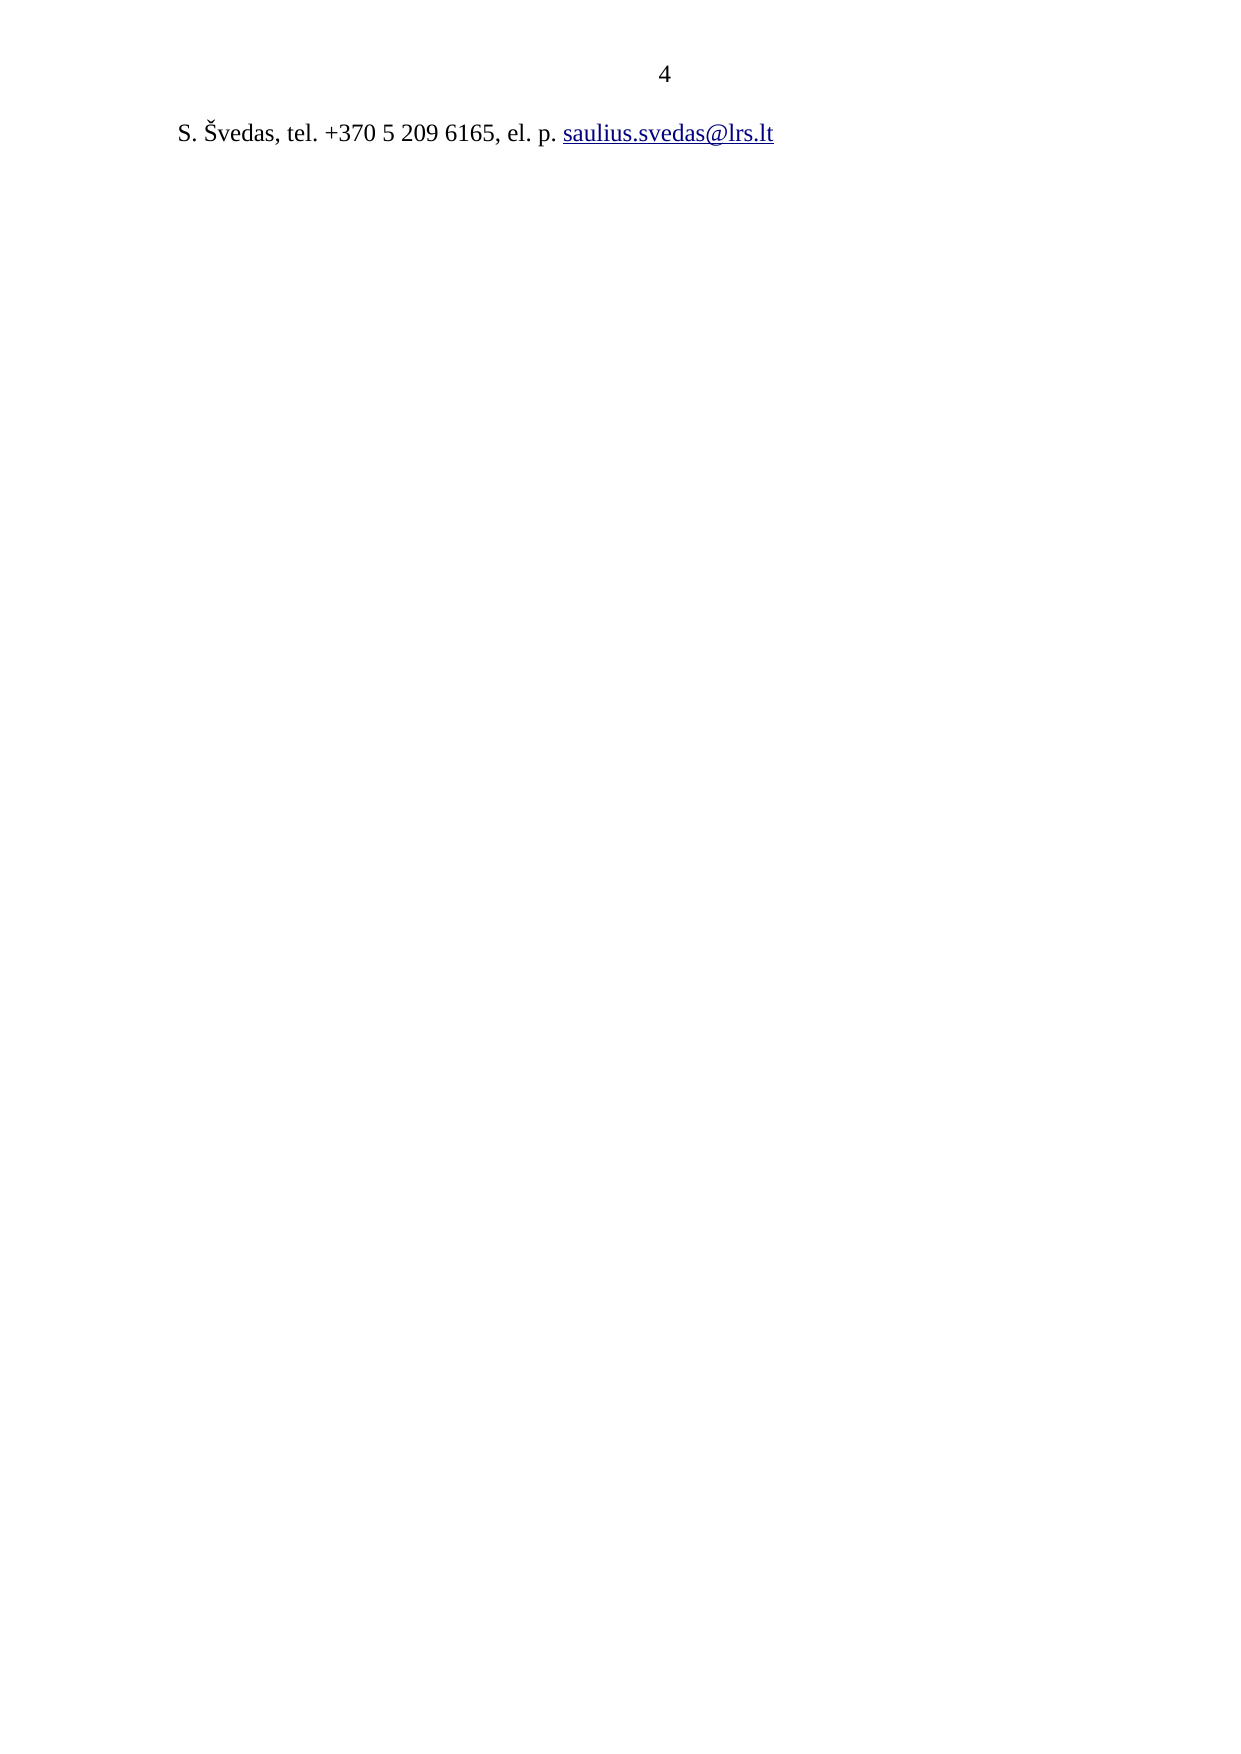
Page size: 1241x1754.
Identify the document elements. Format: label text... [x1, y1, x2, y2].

text S. Švedas, tel. +370 5 209 6165, el. p. saulius.svedas@lrs.lt [177, 118, 1152, 147]
